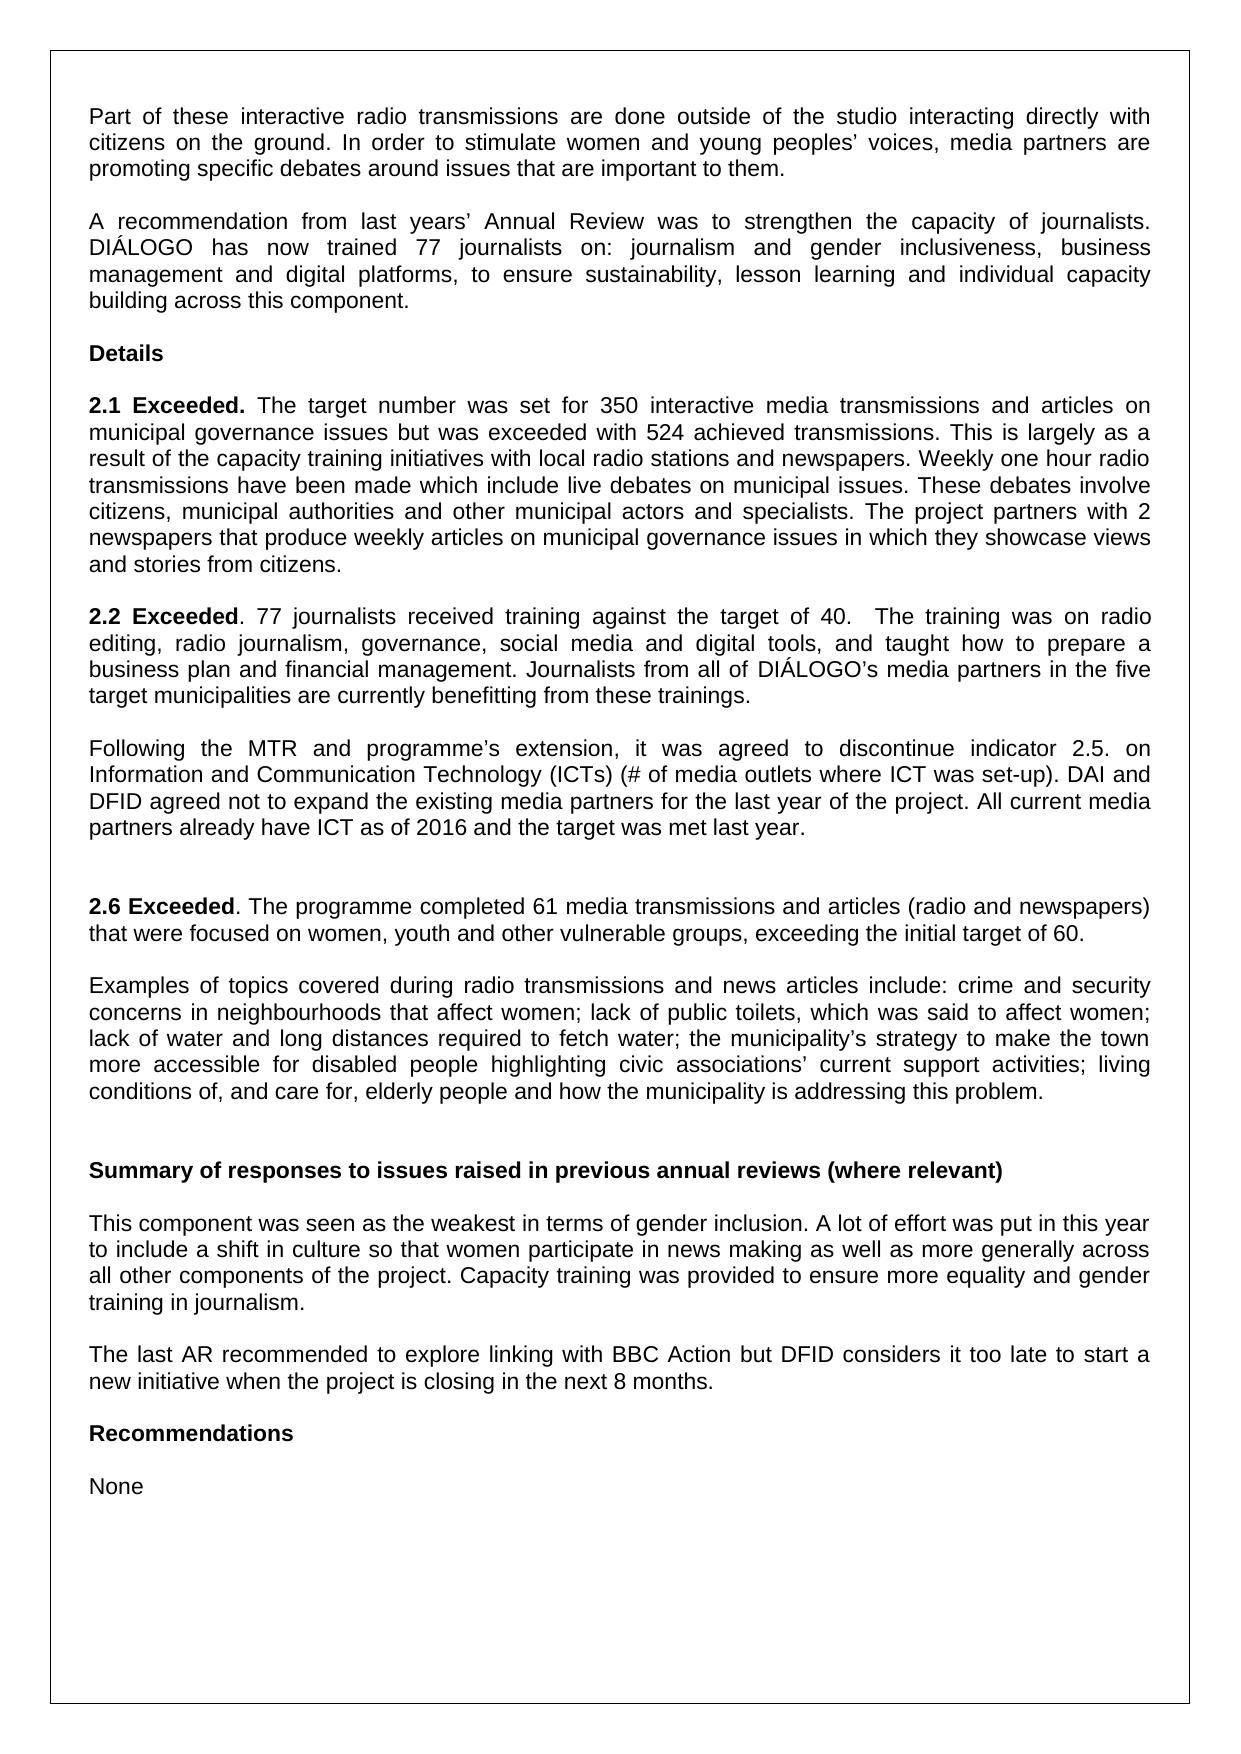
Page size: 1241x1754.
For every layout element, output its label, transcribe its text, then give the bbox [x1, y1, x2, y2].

text Part of these interactive radio transmissions are done outside of the studio interacting directly with citizens on the ground. In order to stimulate women and young peoples’ voices, media partners are promoting specific debates around issues that are important to them. [89, 103, 1152, 182]
text A recommendation from last years’ Annual Review was to strengthen the capacity of journalists. DIÁLOGO has now trained 77 journalists on: journalism and gender inclusiveness, business management and digital platforms, to ensure sustainability, lesson learning and individual capacity building across this component. [89, 208, 1152, 313]
text Summary of responses to issues raised in previous annual reviews (where relevant) [89, 1157, 1152, 1183]
text Examples of topics covered during radio transmissions and news articles include: crime and security concerns in neighbourhoods that affect women; lack of public toilets, which was said to affect women; lack of water and long distances required to fetch water; the municipality’s strategy to make the town more accessible for disabled people highlighting civic associations’ current support activities; living conditions of, and care for, elderly people and how the municipality is addressing this problem. [89, 972, 1152, 1104]
text Recommendations [89, 1420, 1152, 1447]
text Following the MTR and programme’s extension, it was agreed to discontinue indicator 2.5. on Information and Communication Technology (ICTs) (# of media outlets where ICT was set-up). DAI and DFID agreed not to expand the existing media partners for the last year of the project. All current media partners already have ICT as of 2016 and the target was met last year. [89, 735, 1152, 841]
text This component was seen as the weakest in terms of gender inclusion. A lot of effort was put in this year to include a shift in culture so that women participate in news making as well as more generally across all other components of the project. Capacity training was provided to ensure more equality and gender training in journalism. [89, 1209, 1152, 1315]
text None [89, 1473, 1152, 1499]
text 2.6 Exceeded. The programme completed 61 media transmissions and articles (radio and newspapers) that were focused on women, youth and other vulnerable groups, exceeding the initial target of 60. [89, 893, 1152, 946]
text The last AR recommended to explore linking with BBC Action but DFID considers it too late to start a new initiative when the project is closing in the next 8 months. [89, 1341, 1152, 1394]
text 2.2 Exceeded. 77 journalists received training against the target of 40. The training was on radio editing, radio journalism, governance, social media and digital tools, and taught how to prepare a business plan and financial management. Journalists from all of DIÁLOGO’s media partners in the five target municipalities are currently benefitting from these trainings. [89, 603, 1152, 709]
text Details [89, 340, 1152, 366]
text 2.1 Exceeded. The target number was set for 350 interactive media transmissions and articles on municipal governance issues but was exceeded with 524 achieved transmissions. This is largely as a result of the capacity training initiatives with local radio stations and newspapers. Weekly one hour radio transmissions have been made which include live debates on municipal issues. These debates involve citizens, municipal authorities and other municipal actors and specialists. The project partners with 2 newspapers that produce weekly articles on municipal governance issues in which they showcase views and stories from citizens. [89, 392, 1152, 577]
